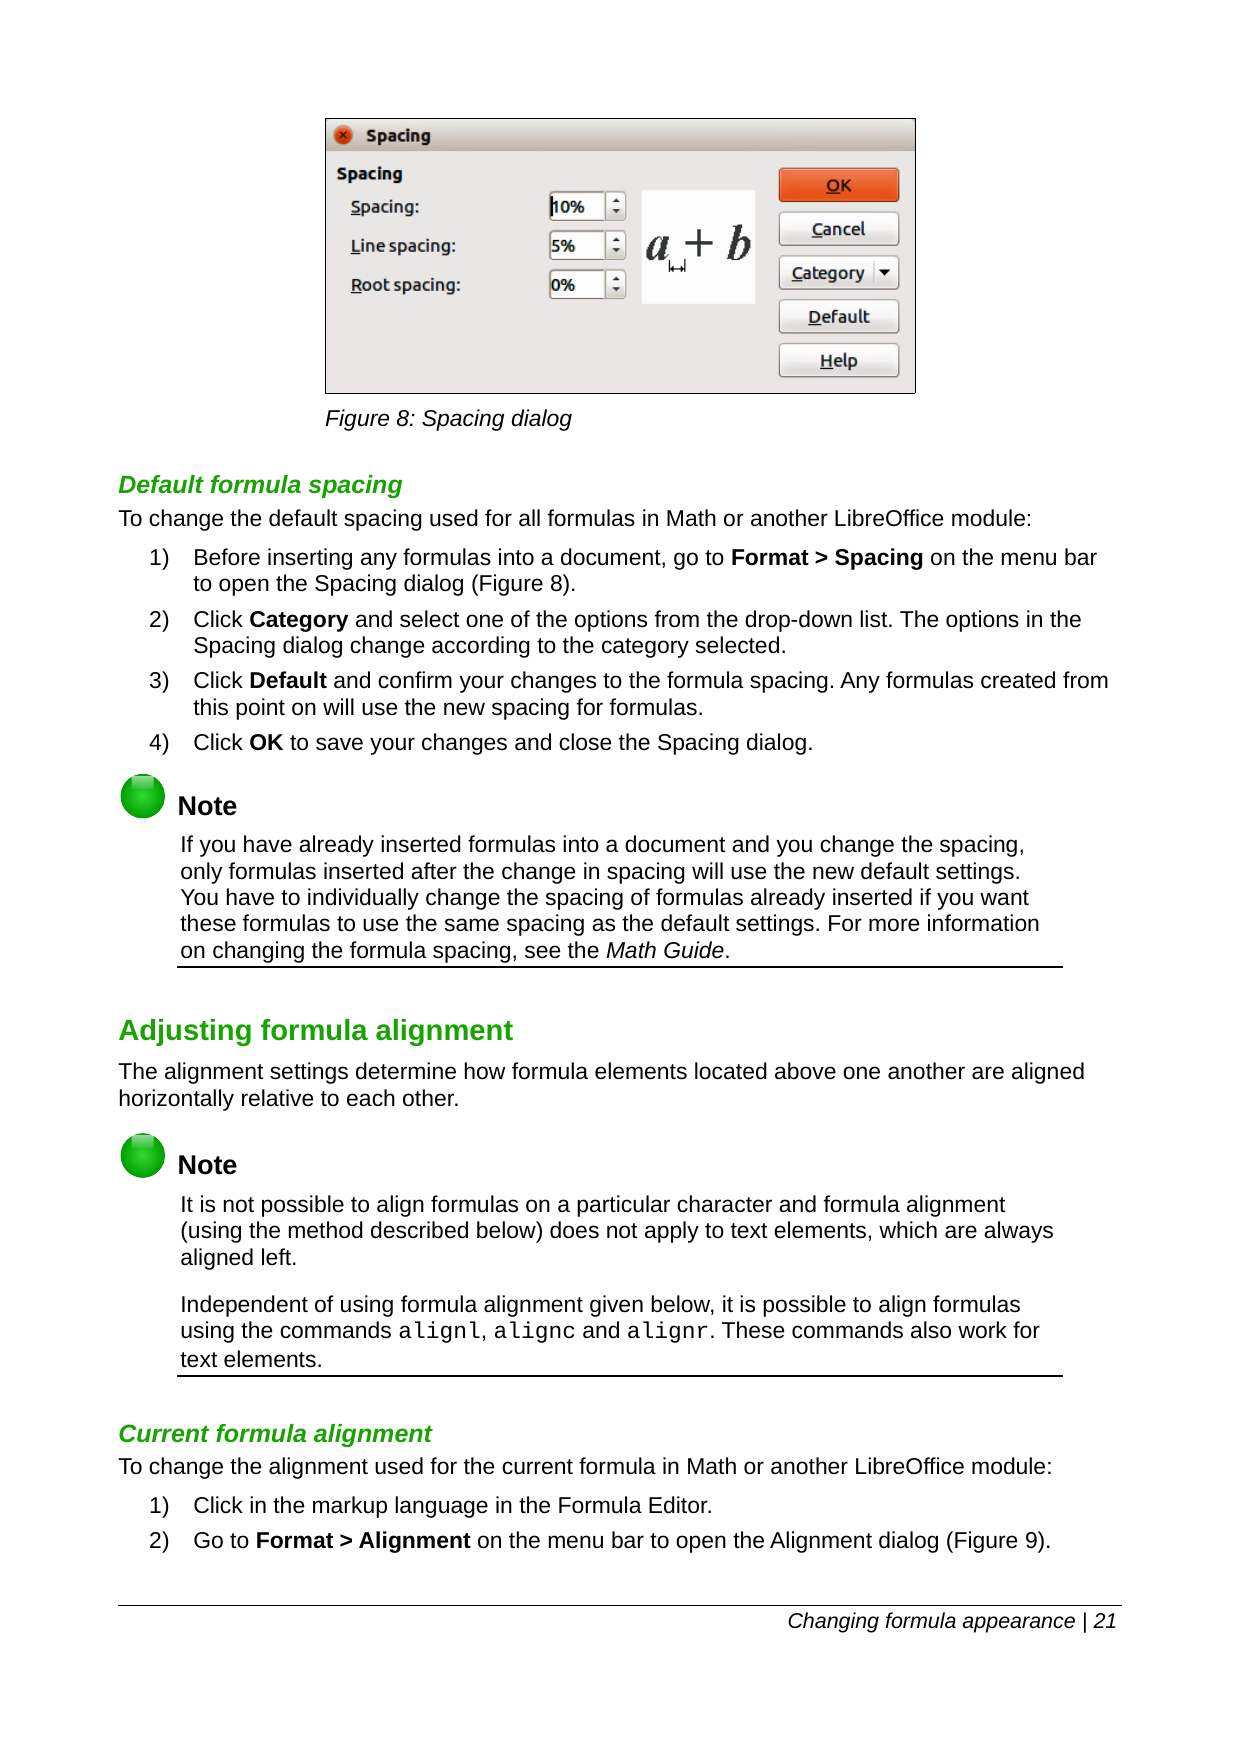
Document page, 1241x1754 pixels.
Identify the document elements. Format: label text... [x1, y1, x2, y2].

subtitle Current formula alignment [118, 1419, 1122, 1447]
text Independent of using formula alignment given below, it is possible to align formulas using the commands alignl, alignc and alignr. These commands also work for text elements. [177, 1288, 1063, 1375]
text To change the default spacing used for all formulas in Math or another LibreOffice module: [118, 505, 1122, 531]
list Before inserting any formulas into a document, go to Format > Spacing on the menu bar to open the Spacing dialog (Figure 8). [169, 544, 1122, 597]
picture [326, 119, 915, 393]
list Click OK to save your changes and close the Spacing dialog. [169, 729, 1122, 755]
text If you have already inserted formulas into a document and you change the spacing, only formulas inserted after the change in spacing will use the new default settings. You have to individually change the spacing of formulas already inserted if you want these formulas to use the same spacing as the default settings. For more information on changing the formula spacing, see the Math Guide. [177, 828, 1063, 966]
subtitle Adjusting formula alignment [118, 1013, 1122, 1046]
subtitle Default formula spacing [118, 470, 1122, 499]
list Click Category and select one of the options from the drop-down list. The options in the Spacing dialog change according to the category selected. [169, 606, 1122, 658]
subtitle Note [118, 1131, 1122, 1180]
list Click Default and confirm your changes to the formula spacing. Any formulas created from this point on will use the new spacing for formulas. [169, 667, 1122, 720]
text It is not possible to align formulas on a particular character and formula alignment (using the method described below) does not apply to text elements, which are always aligned left. [177, 1188, 1063, 1270]
text The alignment settings determine how formula elements located above one another are aligned horizontally relative to each other. [118, 1058, 1122, 1111]
list Go to Format > Alignment on the menu bar to open the Alignment dialog (Figure 9). [169, 1527, 1122, 1554]
text Figure 8: Spacing dialog [325, 405, 915, 431]
subtitle Note [118, 771, 1122, 821]
text To change the alignment used for the current formula in Math or another LibreOffice module: [118, 1453, 1122, 1480]
list Click in the markup language in the Formula Editor. [169, 1492, 1122, 1518]
